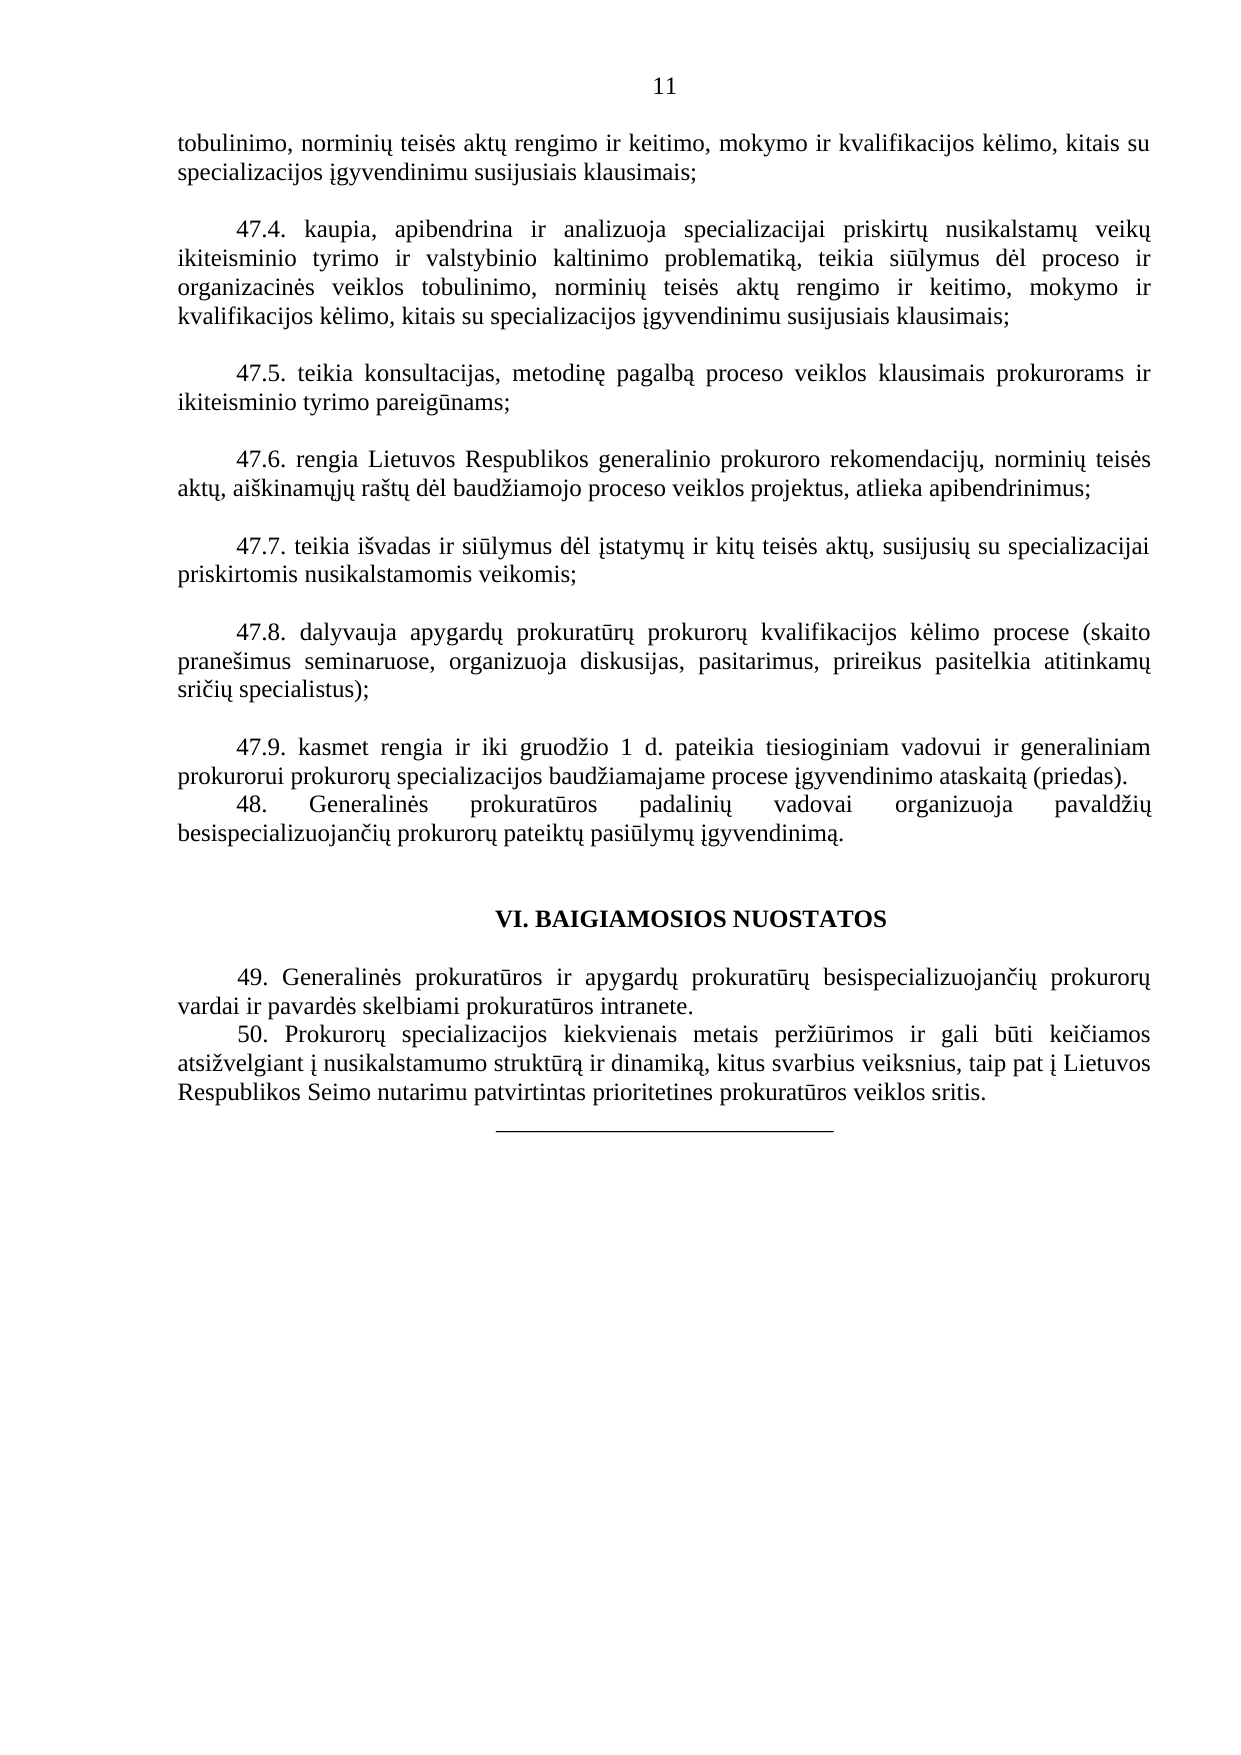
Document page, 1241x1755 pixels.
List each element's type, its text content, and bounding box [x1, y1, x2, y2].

text VI. Baigiamosios NUOSTATOS [177, 904, 1152, 933]
text ___________________________ [177, 1106, 1152, 1134]
text 47.7. teikia išvadas ir siūlymus dėl įstatymų ir kitų teisės aktų, susijusių su specializacijai priskirtomis nusikalstamomis veikomis; [177, 531, 1152, 588]
text 47.6. rengia Lietuvos Respublikos generalinio prokuroro rekomendacijų, norminių teisės aktų, aiškinamųjų raštų dėl baudžiamojo proceso veiklos projektus, atlieka apibendrinimus; [177, 444, 1152, 502]
text tobulinimo, norminių teisės aktų rengimo ir keitimo, mokymo ir kvalifikacijos kėlimo, kitais su specializacijos įgyvendinimu susijusiais klausimais; [177, 128, 1152, 186]
text 47.9. kasmet rengia ir iki gruodžio 1 d. pateikia tiesioginiam vadovui ir generaliniam prokurorui prokurorų specializacijos baudžiamajame procese įgyvendinimo ataskaitą (priedas). [177, 732, 1152, 789]
text 47.5. teikia konsultacijas, metodinę pagalbą proceso veiklos klausimais prokurorams ir ikiteisminio tyrimo pareigūnams; [177, 358, 1152, 416]
text 47.8. dalyvauja apygardų prokuratūrų prokurorų kvalifikacijos kėlimo procese (skaito pranešimus seminaruose, organizuoja diskusijas, pasitarimus, prireikus pasitelkia atitinkamų sričių specialistus); [177, 617, 1152, 703]
text 47.4. kaupia, apibendrina ir analizuoja specializacijai priskirtų nusikalstamų veikų ikiteisminio tyrimo ir valstybinio kaltinimo problematiką, teikia siūlymus dėl proceso ir organizacinės veiklos tobulinimo, norminių teisės aktų rengimo ir keitimo, mokymo ir kvalifikacijos kėlimo, kitais su specializacijos įgyvendinimu susijusiais klausimais; [177, 214, 1152, 329]
text 49. Generalinės prokuratūros ir apygardų prokuratūrų besispecializuojančių prokurorų vardai ir pavardės skelbiami prokuratūros intranete. [177, 962, 1152, 1019]
text 48. Generalinės prokuratūros padalinių vadovai organizuoja pavaldžių besispecializuojančių prokurorų pateiktų pasiūlymų įgyvendinimą. [177, 789, 1152, 847]
text 50. Prokurorų specializacijos kiekvienais metais peržiūrimos ir gali būti keičiamos atsižvelgiant į nusikalstamumo struktūrą ir dinamiką, kitus svarbius veiksnius, taip pat į Lietuvos Respublikos Seimo nutarimu patvirtintas prioritetines prokuratūros veiklos sritis. [177, 1019, 1152, 1106]
